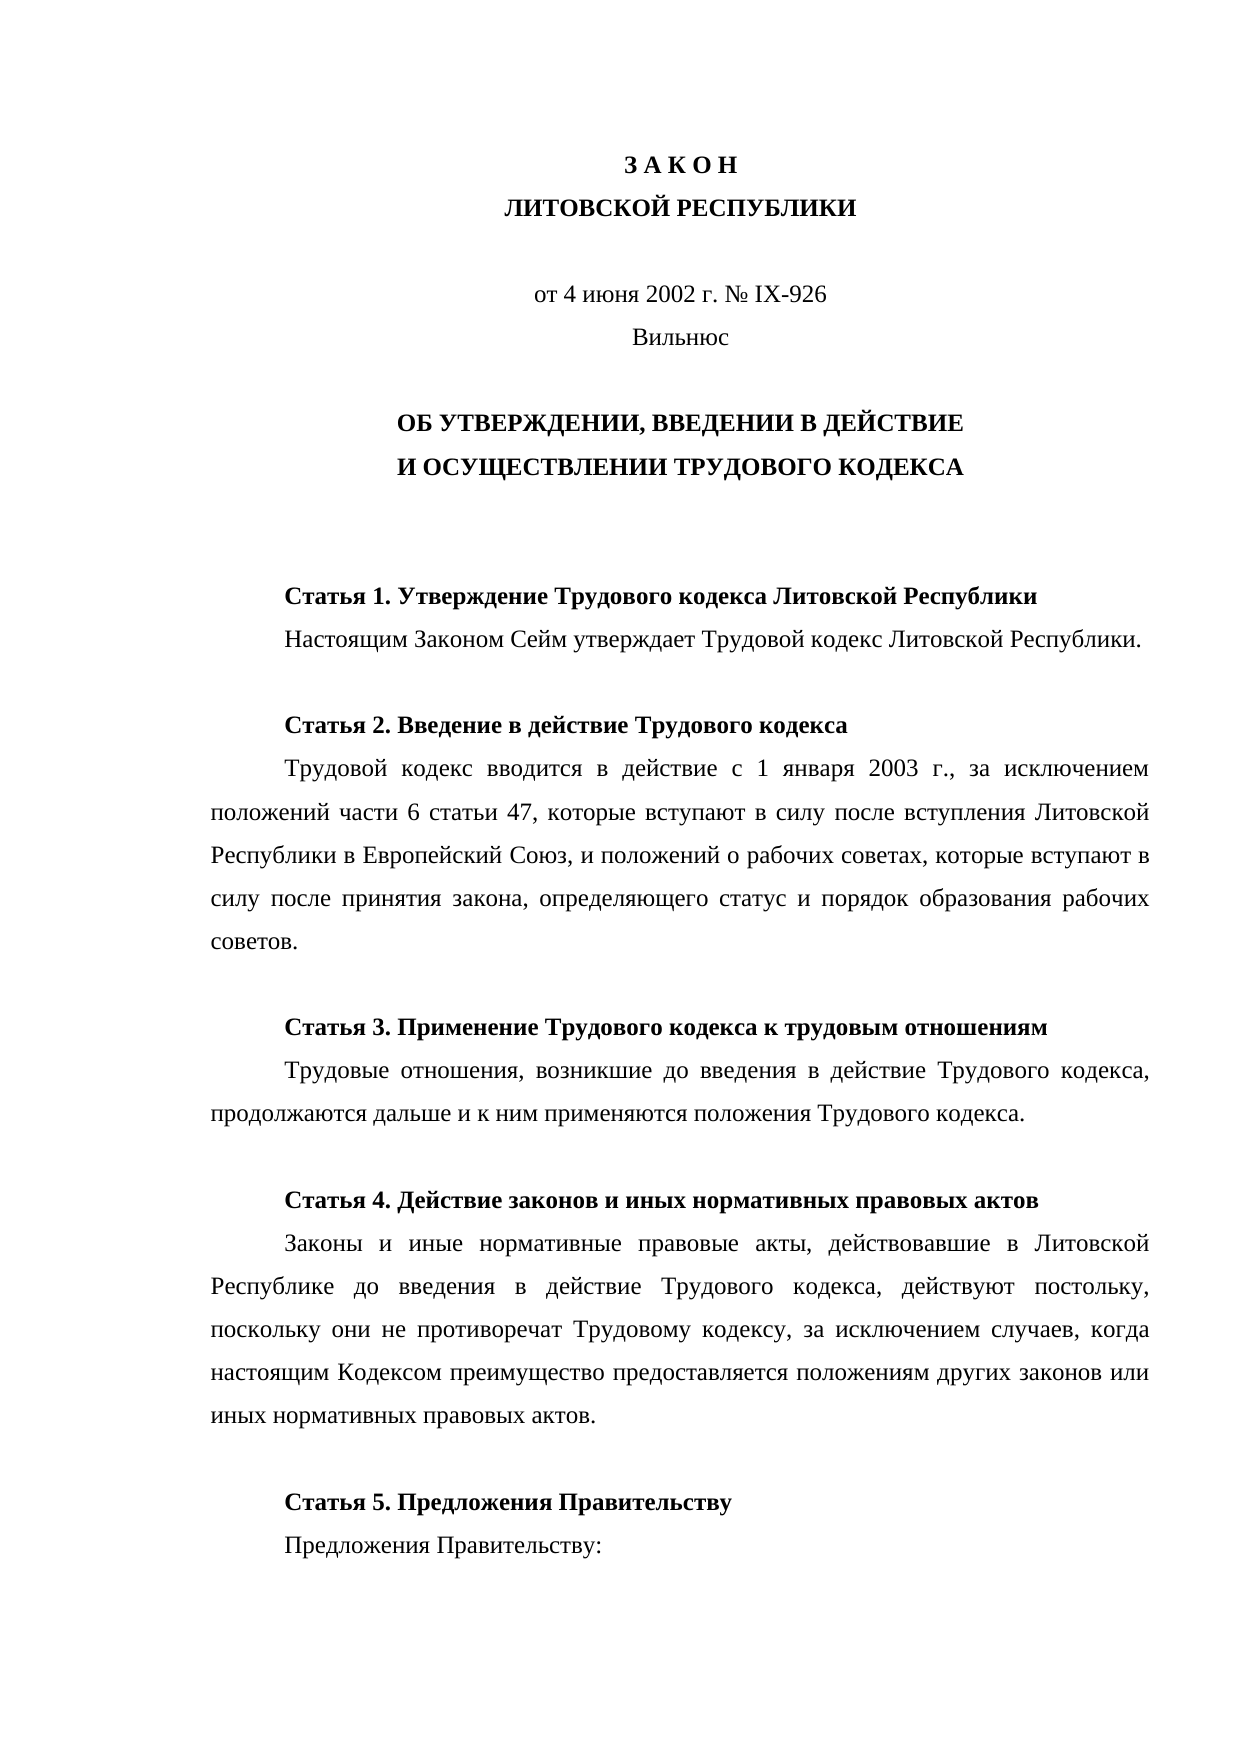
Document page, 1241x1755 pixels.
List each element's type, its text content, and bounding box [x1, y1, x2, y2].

text Настоящим Законом Сейм утверждает Трудовой кодекс Литовской Республики. [210, 624, 1151, 653]
text от 4 июня 2002 г. № IX-926 [210, 279, 1151, 308]
text Трудовые отношения, возникшие до введения в действие Трудового кодекса, продолжаются дальше и к ним применяются положения Трудового кодекса. [210, 1055, 1151, 1127]
text Статья 5. Предложения Правительству [210, 1487, 1151, 1515]
text Статья 4. Действие законов и иных нормативных правовых актов [210, 1185, 1151, 1213]
text Предложения Правительству: [210, 1530, 1151, 1558]
text ЛИТОВСКОЙ РЕСПУБЛИКИ [210, 193, 1151, 222]
text Вильнюс [210, 322, 1151, 351]
text Трудовой кодекс вводится в действие с 1 января 2003 г., за исключением положений части 6 статьи 47, которые вступают в силу после вступления Литовской Республики в Европейский Союз, и положений о рабочих советах, которые вступают в силу после принятия закона, определяющего статус и порядок образования рабочих советов. [210, 753, 1151, 955]
text З А К О Н [210, 150, 1151, 178]
text Законы и иные нормативные правовые акты, действовавшие в Литовской Республике до введения в действие Трудового кодекса, действуют постольку, поскольку они не противоречат Трудовому кодексу, за исключением случаев, когда настоящим Кодексом преимущество предоставляется положениям других законов или иных нормативных правовых актов. [210, 1228, 1151, 1429]
text ОБ УТВЕРЖДЕНИИ, ВВЕДЕНИИ В ДЕЙСТВИЕ [210, 408, 1151, 437]
text Статья 2. Введение в действие Трудового кодекса [210, 710, 1151, 739]
text Статья 1. Утверждение Трудового кодекса Литовской Республики [210, 581, 1151, 610]
text И ОСУЩЕСТВЛЕНИИ ТРУДОВОГО КОДЕКСА [210, 452, 1151, 480]
text Статья 3. Применение Трудового кодекса к трудовым отношениям [210, 1012, 1151, 1041]
